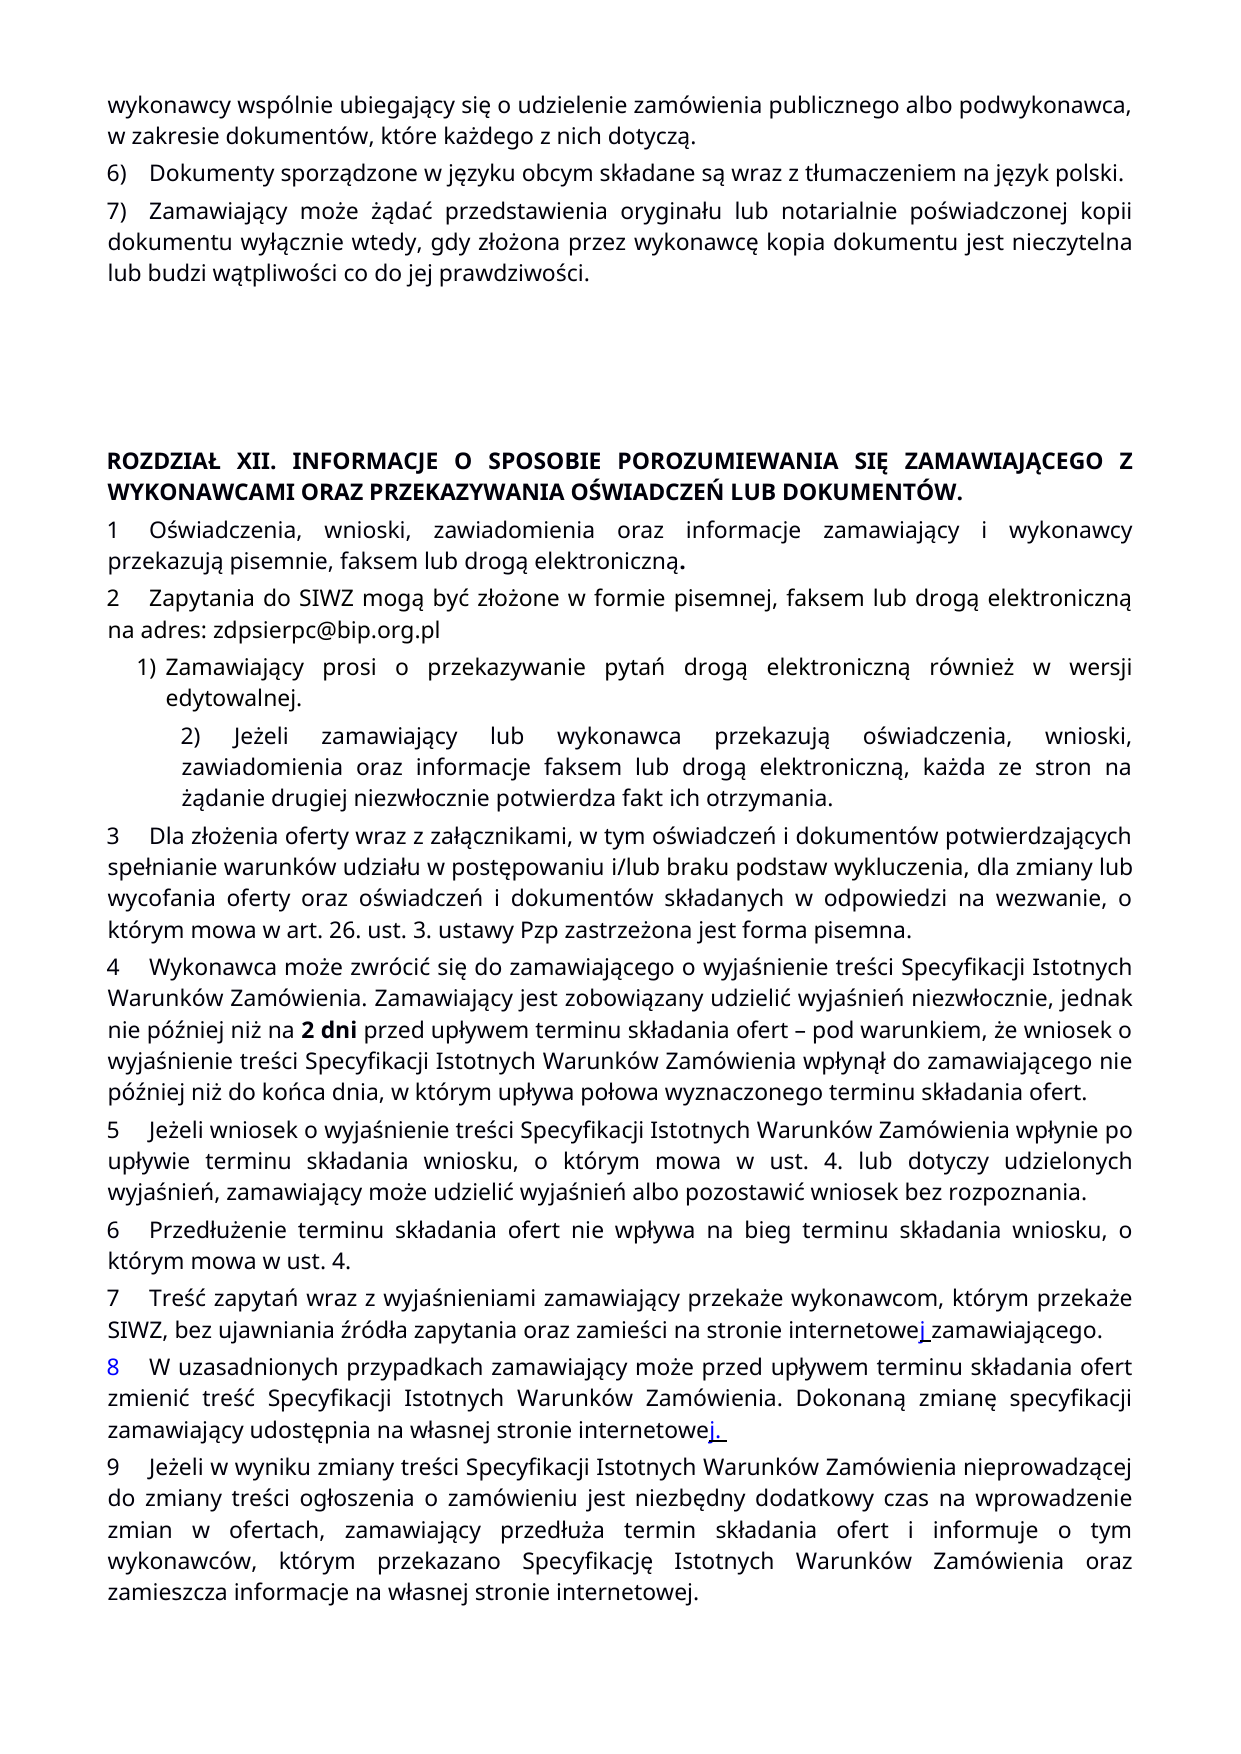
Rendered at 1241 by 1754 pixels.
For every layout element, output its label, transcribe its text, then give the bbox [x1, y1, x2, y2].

list Dla złożenia oferty wraz z załącznikami, w tym oświadczeń i dokumentów potwierdzających spełnianie warunków udziału w postępowaniu i/lub braku podstaw wykluczenia, dla zmiany lub wycofania oferty oraz oświadczeń i dokumentów składanych w odpowiedzi na wezwanie, o którym mowa w art. 26. ust. 3. ustawy Pzp zastrzeżona jest forma pisemna. [106, 820, 1133, 945]
list Dokumenty sporządzone w języku obcym składane są wraz z tłumaczeniem na język polski. [106, 157, 1133, 189]
text ROZDZIAŁ XII. INFORMACJE O SPOSOBIE POROZUMIEWANIA SIĘ ZAMAWIAJĄCEGO Z WYKONAWCAMI ORAZ PRZEKAZYWANIA OŚWIADCZEŃ LUB DOKUMENTÓW. [106, 445, 1134, 507]
list Zapytania do SIWZ mogą być złożone w formie pisemnej, faksem lub drogą elektroniczną na adres: zdpsierpc@bip.org.pl [106, 582, 1133, 645]
list Jeżeli zamawiający lub wykonawca przekazują oświadczenia, wnioski, zawiadomienia oraz informacje faksem lub drogą elektroniczną, każda ze stron na żądanie drugiej niezwłocznie potwierdza fakt ich otrzymania. [180, 720, 1133, 814]
list Przedłużenie terminu składania ofert nie wpływa na bieg terminu składania wniosku, o którym mowa w ust. 4. [106, 1214, 1133, 1276]
list W uzasadnionych przypadkach zamawiający może przed upływem terminu składania ofert zmienić treść Specyfikacji Istotnych Warunków Zamówienia. Dokonaną zmianę specyfikacji zamawiający udostępnia na własnej stronie internetowej. [106, 1351, 1133, 1445]
list Oświadczenia, wnioski, zawiadomienia oraz informacje zamawiający i wykonawcy przekazują pisemnie, faksem lub drogą elektroniczną. [106, 514, 1133, 576]
list Jeżeli wniosek o wyjaśnienie treści Specyfikacji Istotnych Warunków Zamówienia wpłynie po upływie terminu składania wniosku, o którym mowa w ust. 4. lub dotyczy udzielonych wyjaśnień, zamawiający może udzielić wyjaśnień albo pozostawić wniosek bez rozpoznania. [106, 1114, 1133, 1207]
list Wykonawca może zwrócić się do zamawiającego o wyjaśnienie treści Specyfikacji Istotnych Warunków Zamówienia. Zamawiający jest zobowiązany udzielić wyjaśnień niezwłocznie, jednak nie później niż na 2 dni przed upływem terminu składania ofert – pod warunkiem, że wniosek o wyjaśnienie treści Specyfikacji Istotnych Warunków Zamówienia wpłynął do zamawiającego nie później niż do końca dnia, w którym upływa połowa wyznaczonego terminu składania ofert. [106, 951, 1133, 1107]
list wykonawcy wspólnie ubiegający się o udzielenie zamówienia publicznego albo podwykonawca, w zakresie dokumentów, które każdego z nich dotyczą. [106, 89, 1133, 151]
list Jeżeli w wyniku zmiany treści Specyfikacji Istotnych Warunków Zamówienia nieprowadzącej do zmiany treści ogłoszenia o zamówieniu jest niezbędny dodatkowy czas na wprowadzenie zmian w ofertach, zamawiający przedłuża termin składania ofert i informuje o tym wykonawców, którym przekazano Specyfikację Istotnych Warunków Zamówienia oraz zamieszcza informacje na własnej stronie internetowej. [106, 1451, 1133, 1607]
list Treść zapytań wraz z wyjaśnieniami zamawiający przekaże wykonawcom, którym przekaże SIWZ, bez ujawniania źródła zapytania oraz zamieści na stronie internetowej zamawiającego. [106, 1282, 1133, 1345]
list Zamawiający prosi o przekazywanie pytań drogą elektroniczną również w wersji edytowalnej. [136, 651, 1134, 714]
list Zamawiający może żądać przedstawienia oryginału lub notarialnie poświadczonej kopii dokumentu wyłącznie wtedy, gdy złożona przez wykonawcę kopia dokumentu jest nieczytelna lub budzi wątpliwości co do jej prawdziwości. [106, 195, 1133, 289]
